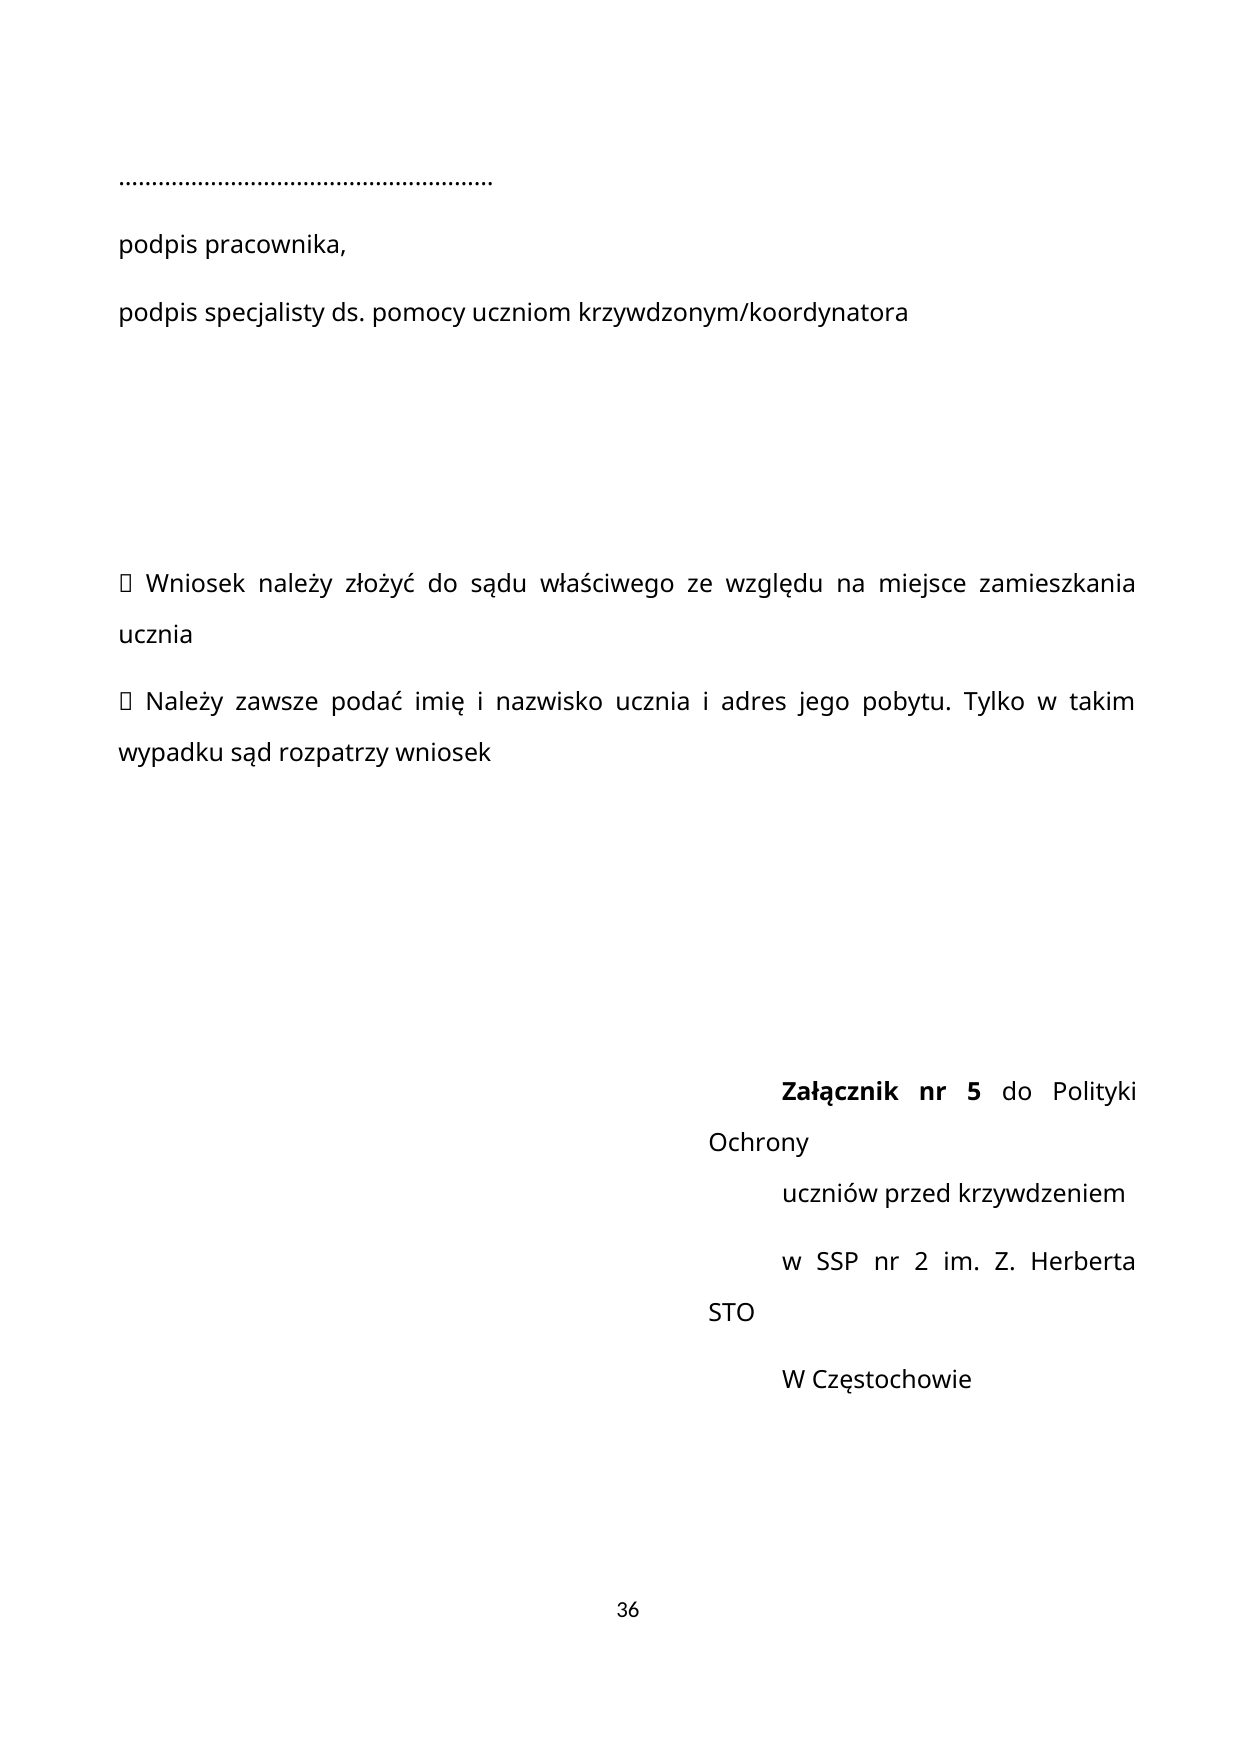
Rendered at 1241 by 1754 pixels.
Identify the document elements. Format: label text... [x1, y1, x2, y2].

text ………………………………………………… [118, 159, 1137, 193]
text  Wniosek należy złożyć do sądu właściwego ze względu na miejsce zamieszkania ucznia [118, 565, 1137, 650]
text Załącznik nr 5 do Polityki Ochrony uczniów przed krzywdzeniem [708, 1074, 1137, 1210]
text w SSP nr 2 im. Z. Herberta STO [708, 1243, 1137, 1328]
text podpis pracownika, [118, 227, 1137, 261]
text podpis specjalisty ds. pomocy uczniom krzywdzonym/koordynatora [118, 294, 1137, 328]
text W Częstochowie [708, 1362, 1137, 1396]
text  Należy zawsze podać imię i nazwisko ucznia i adres jego pobytu. Tylko w takim wypadku sąd rozpatrzy wniosek [118, 684, 1137, 769]
